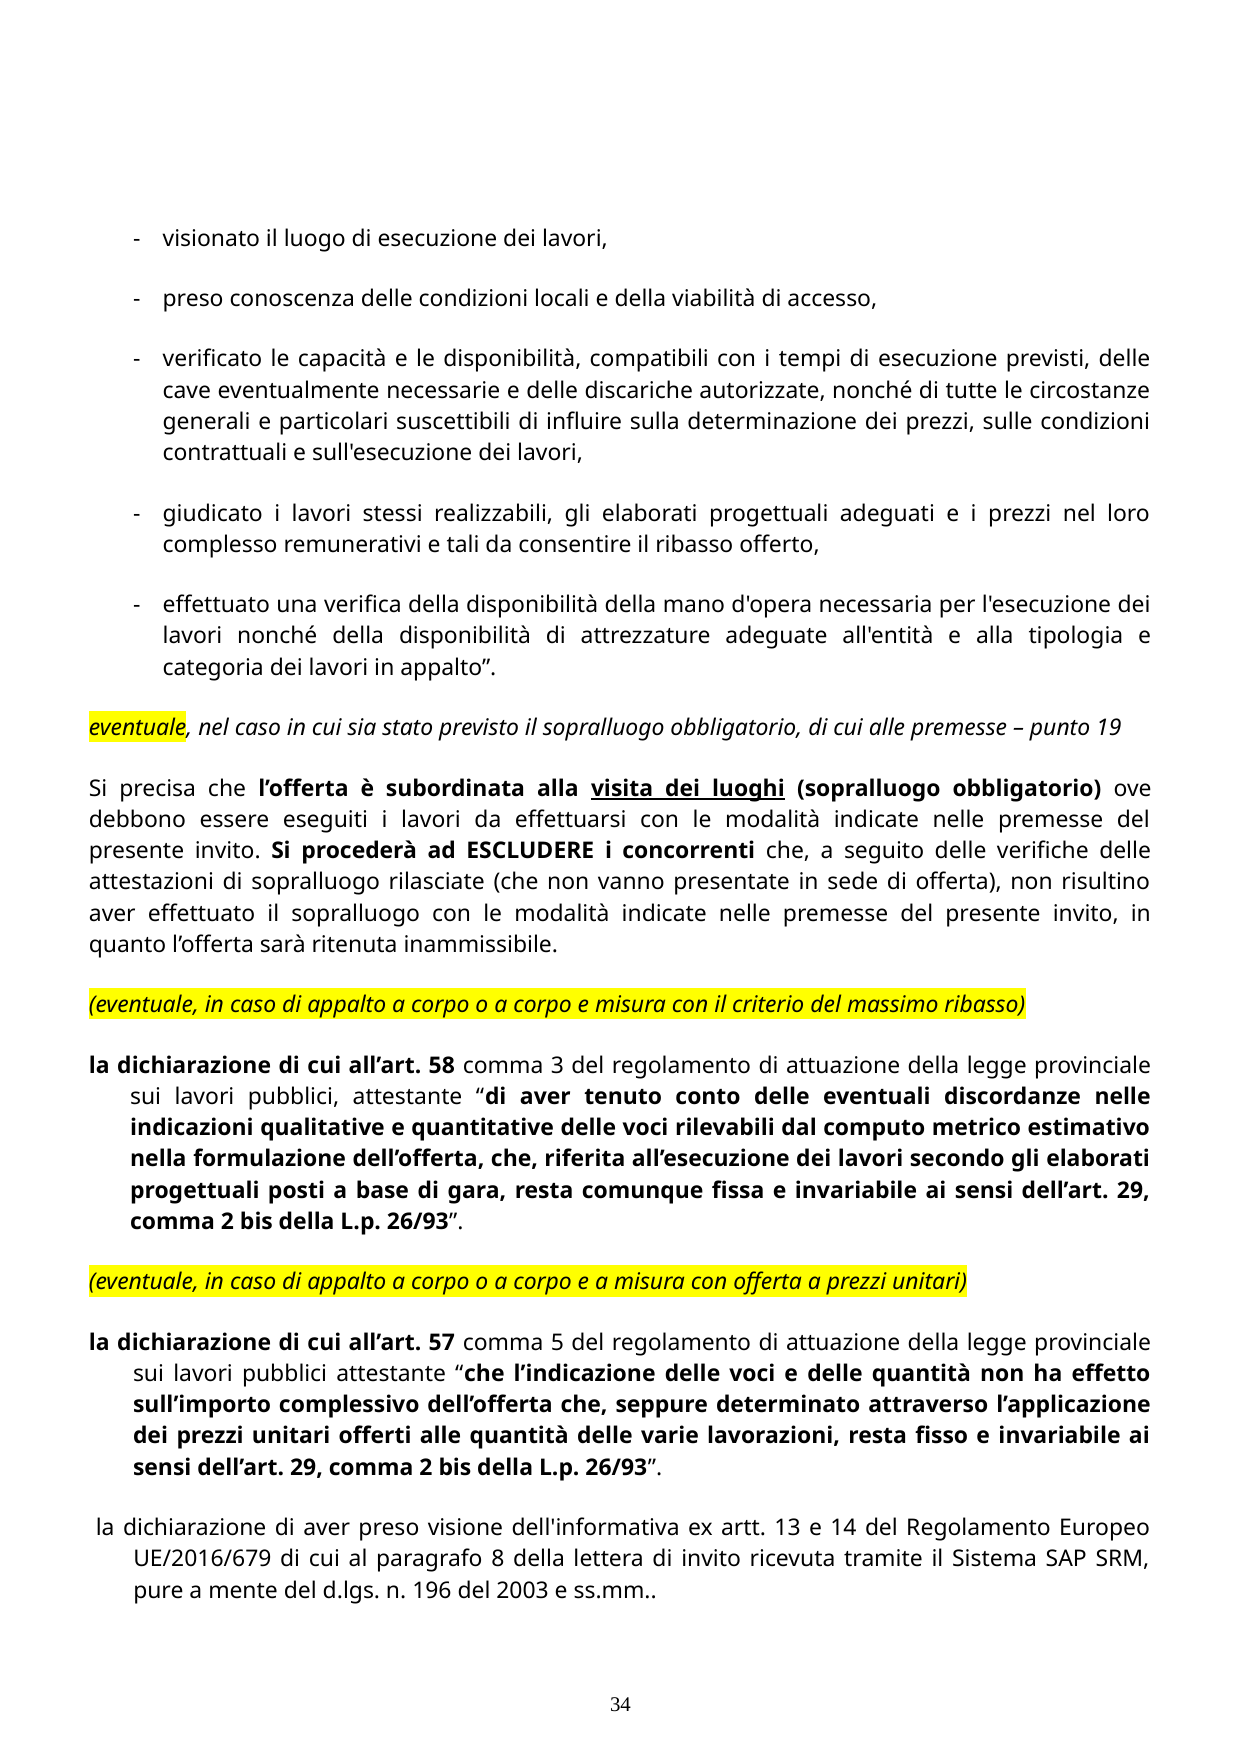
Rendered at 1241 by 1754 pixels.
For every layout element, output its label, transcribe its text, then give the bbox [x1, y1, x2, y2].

text (eventuale, in caso di appalto a corpo o a corpo e misura con il criterio del massimo ribasso) [89, 988, 1152, 1019]
text Si precisa che l’offerta è subordinata alla visita dei luoghi (sopralluogo obbligatorio) ove debbono essere eseguiti i lavori da effettuarsi con le modalità indicate nelle premesse del presente invito. Si procederà ad ESCLUDERE i concorrenti che, a seguito delle verifiche delle attestazioni di sopralluogo rilasciate (che non vanno presentate in sede di offerta), non risultino aver effettuato il sopralluogo con le modalità indicate nelle premesse del presente invito, in quanto l’offerta sarà ritenuta inammissibile. [89, 772, 1152, 959]
text - visionato il luogo di esecuzione dei lavori, [133, 222, 1152, 253]
text - verificato le capacità e le disponibilità, compatibili con i tempi di esecuzione previsti, delle cave eventualmente necessarie e delle discariche autorizzate, nonché di tutte le circostanze generali e particolari suscettibili di influire sulla determinazione dei prezzi, sulle condizioni contrattuali e sull'esecuzione dei lavori, [133, 342, 1152, 467]
text la dichiarazione di cui all’art. 58 comma 3 del regolamento di attuazione della legge provinciale sui lavori pubblici, attestante “di aver tenuto conto delle eventuali discordanze nelle indicazioni qualitative e quantitative delle voci rilevabili dal computo metrico estimativo nella formulazione dell’offerta, che, riferita all’esecuzione dei lavori secondo gli elaborati progettuali posti a base di gara, resta comunque fissa e invariabile ai sensi dell’art. 29, comma 2 bis della L.p. 26/93”. [89, 1049, 1152, 1236]
text - preso conoscenza delle condizioni locali e della viabilità di accesso, [133, 282, 1152, 313]
text la dichiarazione di aver preso visione dell'informativa ex artt. 13 e 14 del Regolamento Europeo UE/2016/679 di cui al paragrafo 8 della lettera di invito ricevuta tramite il Sistema SAP SRM, pure a mente del d.lgs. n. 196 del 2003 e ss.mm.. [96, 1511, 1152, 1605]
text - effettuato una verifica della disponibilità della mano d'opera necessaria per l'esecuzione dei lavori nonché della disponibilità di attrezzature adeguate all'entità e alla tipologia e categoria dei lavori in appalto”. [133, 588, 1152, 682]
text - giudicato i lavori stessi realizzabili, gli elaborati progettuali adeguati e i prezzi nel loro complesso remunerativi e tali da consentire il ribasso offerto, [133, 497, 1152, 559]
text la dichiarazione di cui all’art. 57 comma 5 del regolamento di attuazione della legge provinciale sui lavori pubblici attestante “che l’indicazione delle voci e delle quantità non ha effetto sull’importo complessivo dell’offerta che, seppure determinato attraverso l’applicazione dei prezzi unitari offerti alle quantità delle varie lavorazioni, resta fisso e invariabile ai sensi dell’art. 29, comma 2 bis della L.p. 26/93”. [89, 1326, 1152, 1482]
text eventuale, nel caso in cui sia stato previsto il sopralluogo obbligatorio, di cui alle premesse – punto 19 [89, 711, 1152, 742]
text (eventuale, in caso di appalto a corpo o a corpo e a misura con offerta a prezzi unitari) [89, 1265, 1152, 1297]
